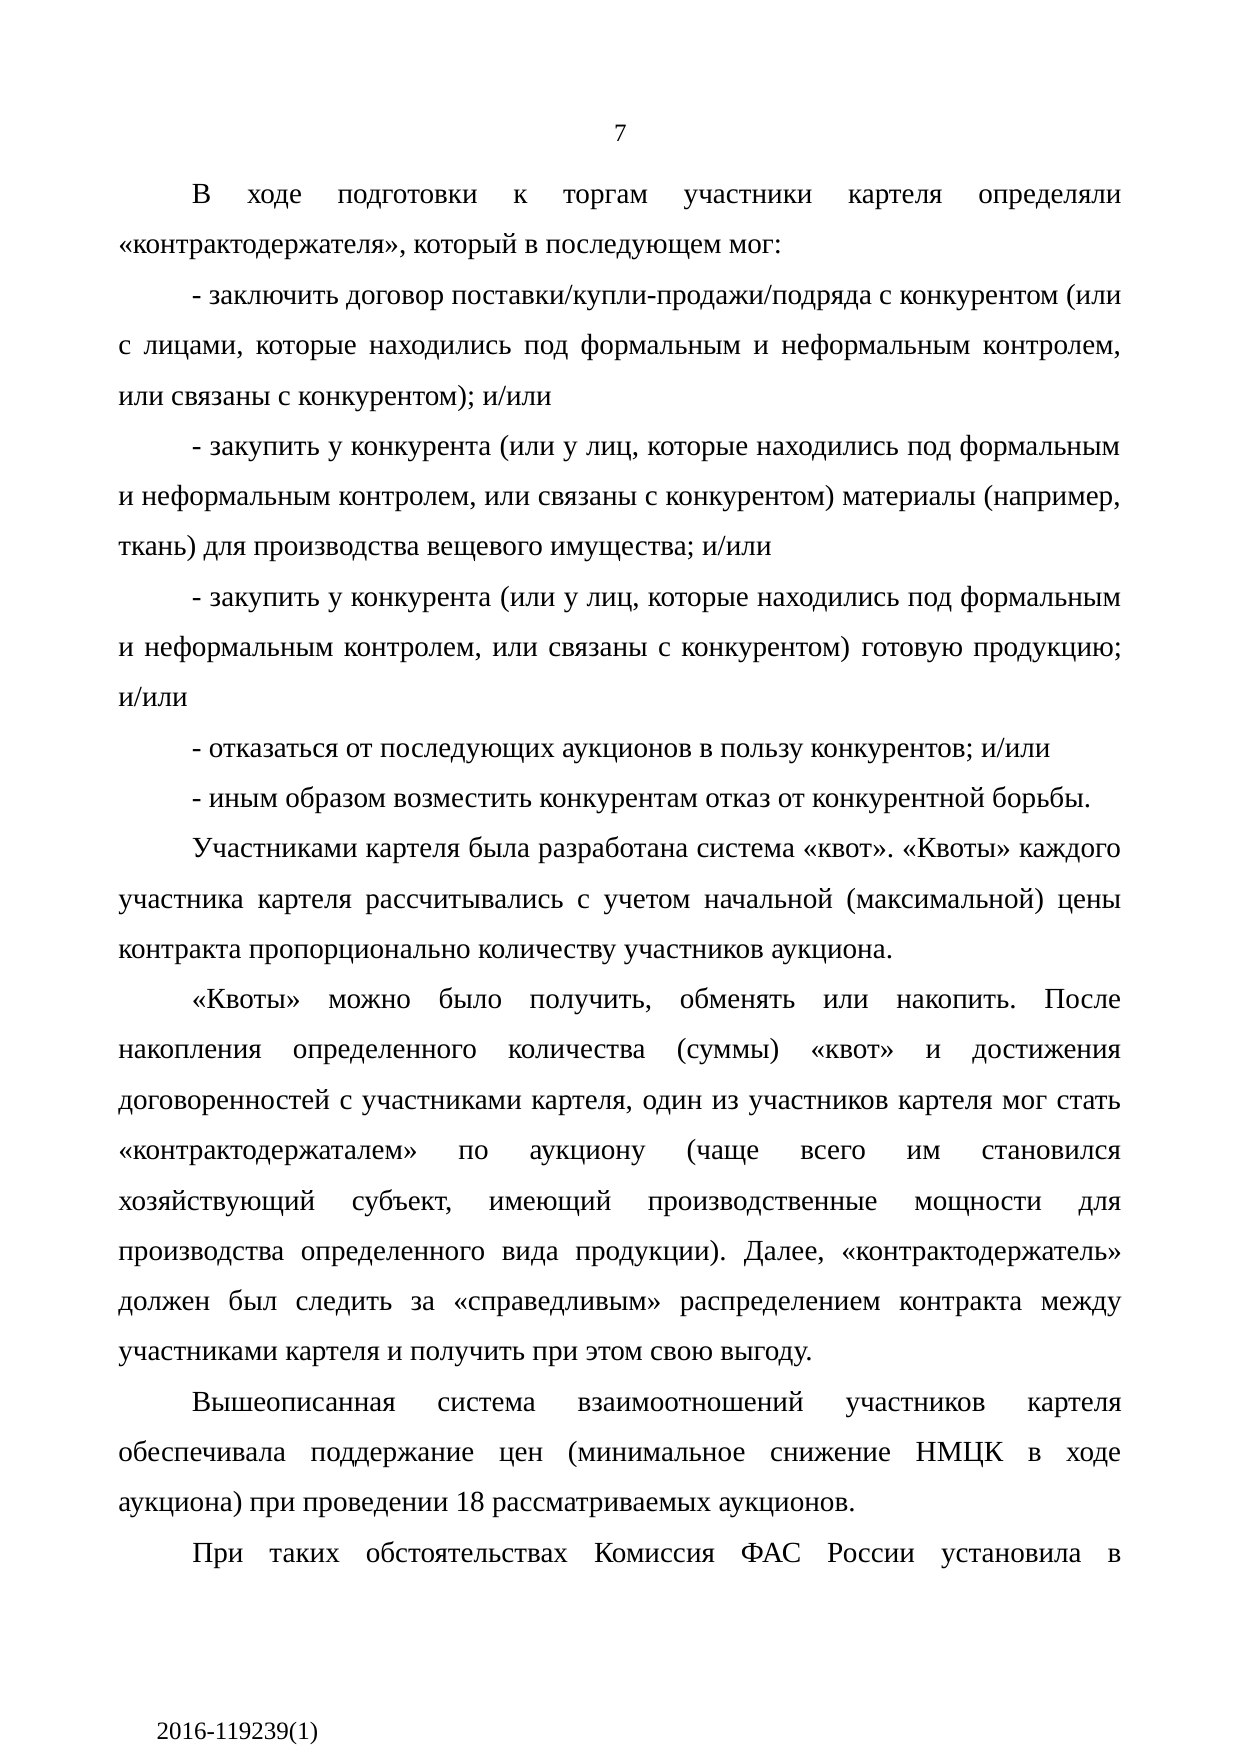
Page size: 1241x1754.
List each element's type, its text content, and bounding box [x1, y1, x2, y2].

text - заключить договор поставки/купли-продажи/подряда с конкурентом (или с лицами, которые находились под формальным и неформальным контролем, или связаны с конкурентом); и/или [118, 277, 1122, 411]
text В ходе подготовки к торгам участники картеля определяли «контрактодержателя», который в последующем мог: [118, 176, 1122, 260]
text - иным образом возместить конкурентам отказ от конкурентной борьбы. [118, 780, 1122, 814]
text При таких обстоятельствах Комиссия ФАС России установила в [118, 1535, 1122, 1568]
text Участниками картеля была разработана система «квот». «Квоты» каждого участника картеля рассчитывались с учетом начальной (максимальной) цены контракта пропорционально количеству участников аукциона. [118, 830, 1122, 964]
text - отказаться от последующих аукционов в пользу конкурентов; и/или [118, 730, 1122, 763]
text - закупить у конкурента (или у лиц, которые находились под формальным и неформальным контролем, или связаны с конкурентом) материалы (например, ткань) для производства вещевого имущества; и/или [118, 428, 1122, 562]
text «Квоты» можно было получить, обменять или накопить. После накопления определенного количества (суммы) «квот» и достижения договоренностей с участниками картеля, один из участников картеля мог стать «контрактодержаталем» по аукциону (чаще всего им становился хозяйствующий субъект, имеющий производственные мощности для производства определенного вида продукции). Далее, «контрактодержатель» должен был следить за «справедливым» распределением контракта между участниками картеля и получить при этом свою выгоду. [118, 981, 1122, 1367]
text Вышеописанная система взаимоотношений участников картеля обеспечивала поддержание цен (минимальное снижение НМЦК в ходе аукциона) при проведении 18 рассматриваемых аукционов. [118, 1384, 1122, 1518]
text - закупить у конкурента (или у лиц, которые находились под формальным и неформальным контролем, или связаны с конкурентом) готовую продукцию; и/или [118, 579, 1122, 713]
